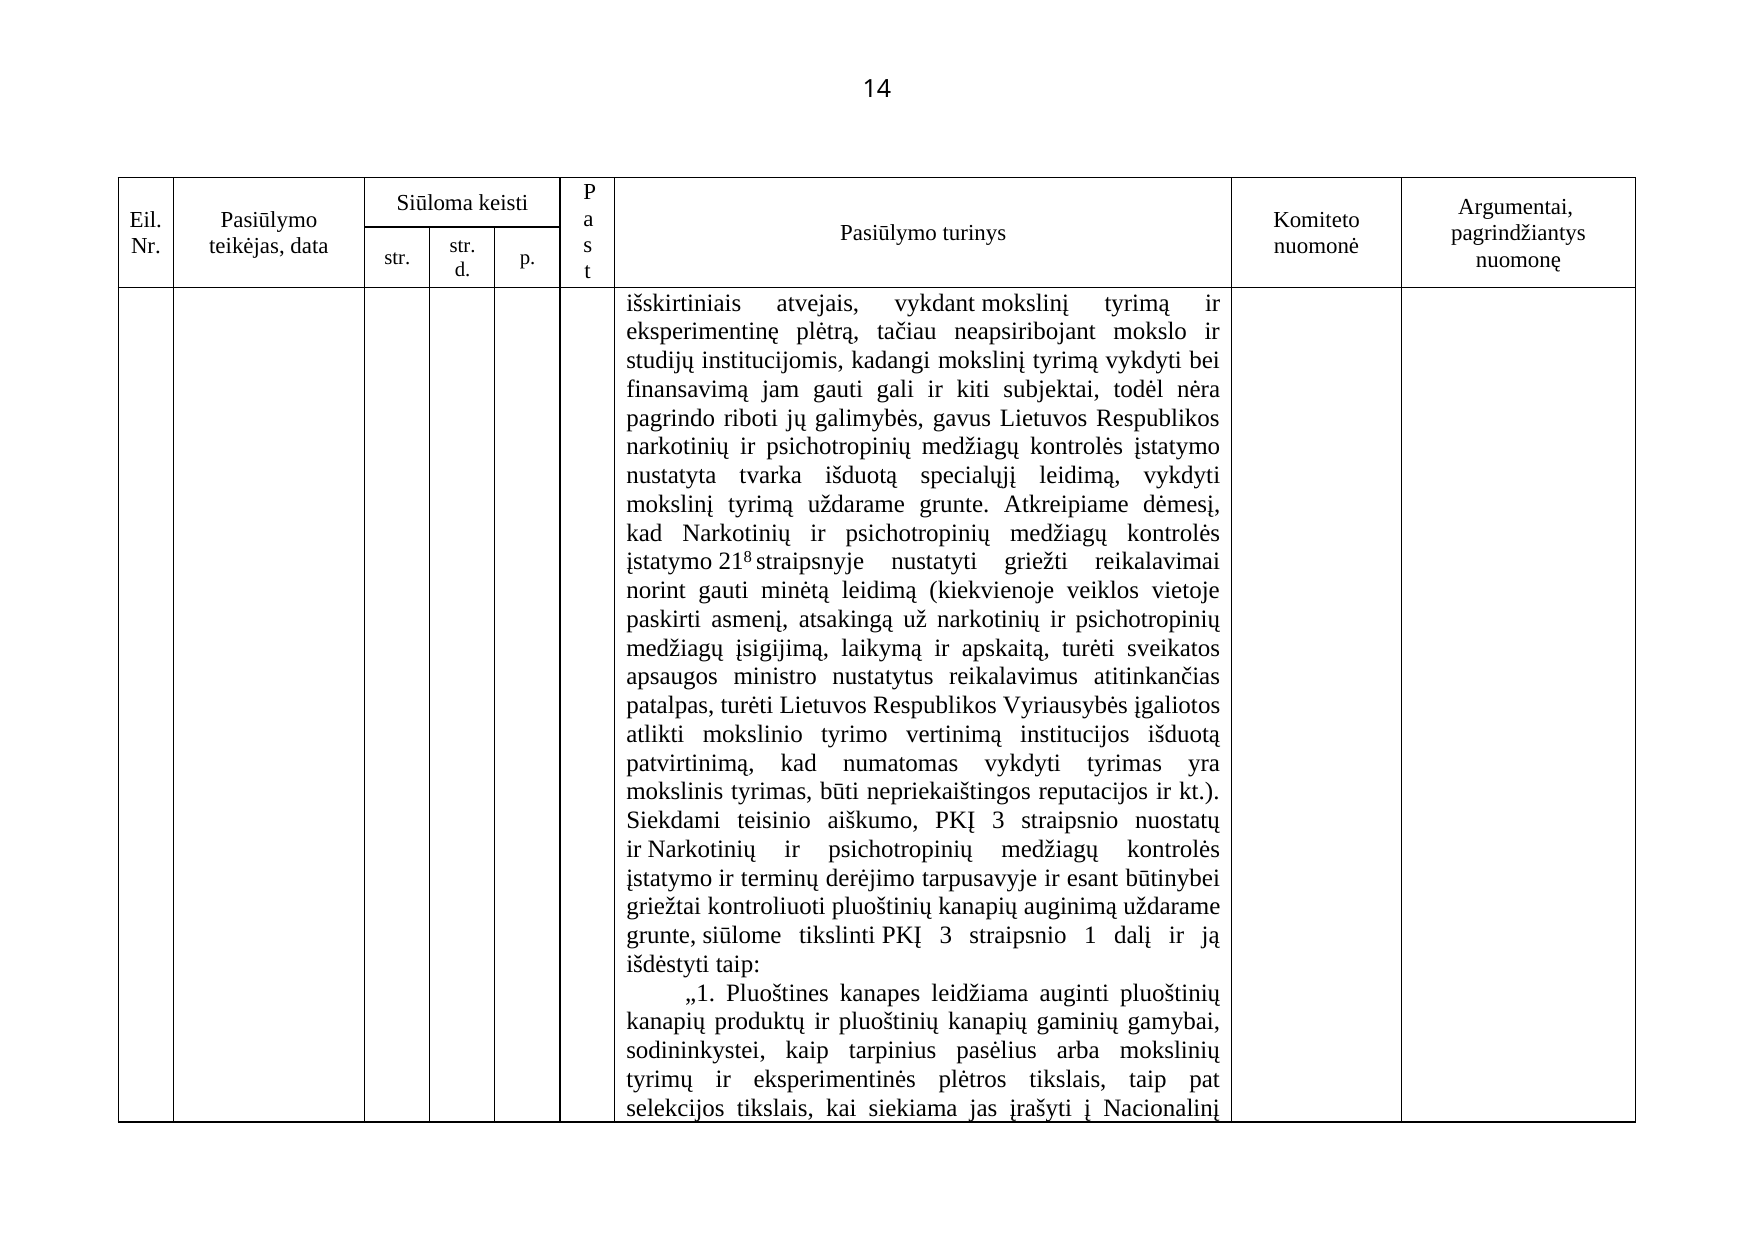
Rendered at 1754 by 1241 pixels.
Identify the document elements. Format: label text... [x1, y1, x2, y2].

table_cell [495, 288, 559, 1121]
table_cell [365, 288, 429, 1121]
table_header Siūloma keisti [365, 178, 559, 226]
table_cell [119, 288, 173, 1121]
table_header Eil. Nr. [119, 178, 173, 287]
table_cell [1402, 288, 1635, 1121]
table_cell išskirtiniais atvejais, vykdant mokslinį tyrimą ir eksperimentinę plėtrą, tačiau neapsiribojant mokslo ir studijų institucijomis, kadangi mokslinį tyrimą vykdyti bei finansavimą jam gauti gali ir kiti subjektai, todėl nėra pagrindo riboti jų galimybės, gavus Lietuvos Respublikos narkotinių ir psichotropinių medžiagų kontrolės įstatymo nustatyta tvarka išduotą specialųjį leidimą, vykdyti mokslinį tyrimą uždarame grunte. Atkreipiame dėmesį, kad Narkotinių ir psichotropinių medžiagų kontrolės įstatymo 218 straipsnyje nustatyti griežti reikalavimai norint gauti minėtą leidimą (kiekvienoje veiklos vietoje paskirti asmenį, atsakingą už narkotinių ir psichotropinių medžiagų įsigijimą, laikymą ir apskaitą, turėti sveikatos apsaugos ministro nustatytus reikalavimus atitinkančias patalpas, turėti Lietuvos Respublikos Vyriausybės įgaliotos atlikti mokslinio tyrimo vertinimą institucijos išduotą patvirtinimą, kad numatomas vykdyti tyrimas yra mokslinis tyrimas, būti nepriekaištingos reputacijos ir kt.). Siekdami teisinio aiškumo, PKĮ 3 straipsnio nuostatų ir Narkotinių ir psichotropinių medžiagų kontrolės įstatymo ir terminų derėjimo tarpusavyje ir esant būtinybei griežtai kontroliuoti pluoštinių kanapių auginimą uždarame grunte, siūlome tikslinti PKĮ 3 straipsnio 1 dalį ir ją išdėstyti taip: „1. Pluoštines kanapes leidžiama auginti pluoštinių kanapių produktų ir pluoštinių kanapių gaminių gamybai, sodininkystei, kaip tarpinius pasėlius arba mokslinių tyrimų ir eksperimentinės plėtros tikslais, taip pat selekcijos tikslais, kai siekiama jas įrašyti į Nacionalinį [615, 288, 1231, 1121]
table_cell p. [495, 228, 559, 287]
table_cell [174, 288, 364, 1121]
table_header Pasiūlymo turinys [615, 178, 1231, 287]
table_cell [1232, 288, 1401, 1121]
table_header Pasiūlymo teikėjas, data [174, 178, 364, 287]
table_cell str. [365, 228, 429, 287]
table_cell str. d. [430, 228, 494, 287]
table_header Argumentai, pagrindžiantys nuomonę [1402, 178, 1635, 287]
table_header Pastabos [561, 178, 614, 287]
table_cell [561, 288, 614, 1121]
table_cell [430, 288, 494, 1121]
table_header Komiteto nuomonė [1232, 178, 1401, 287]
